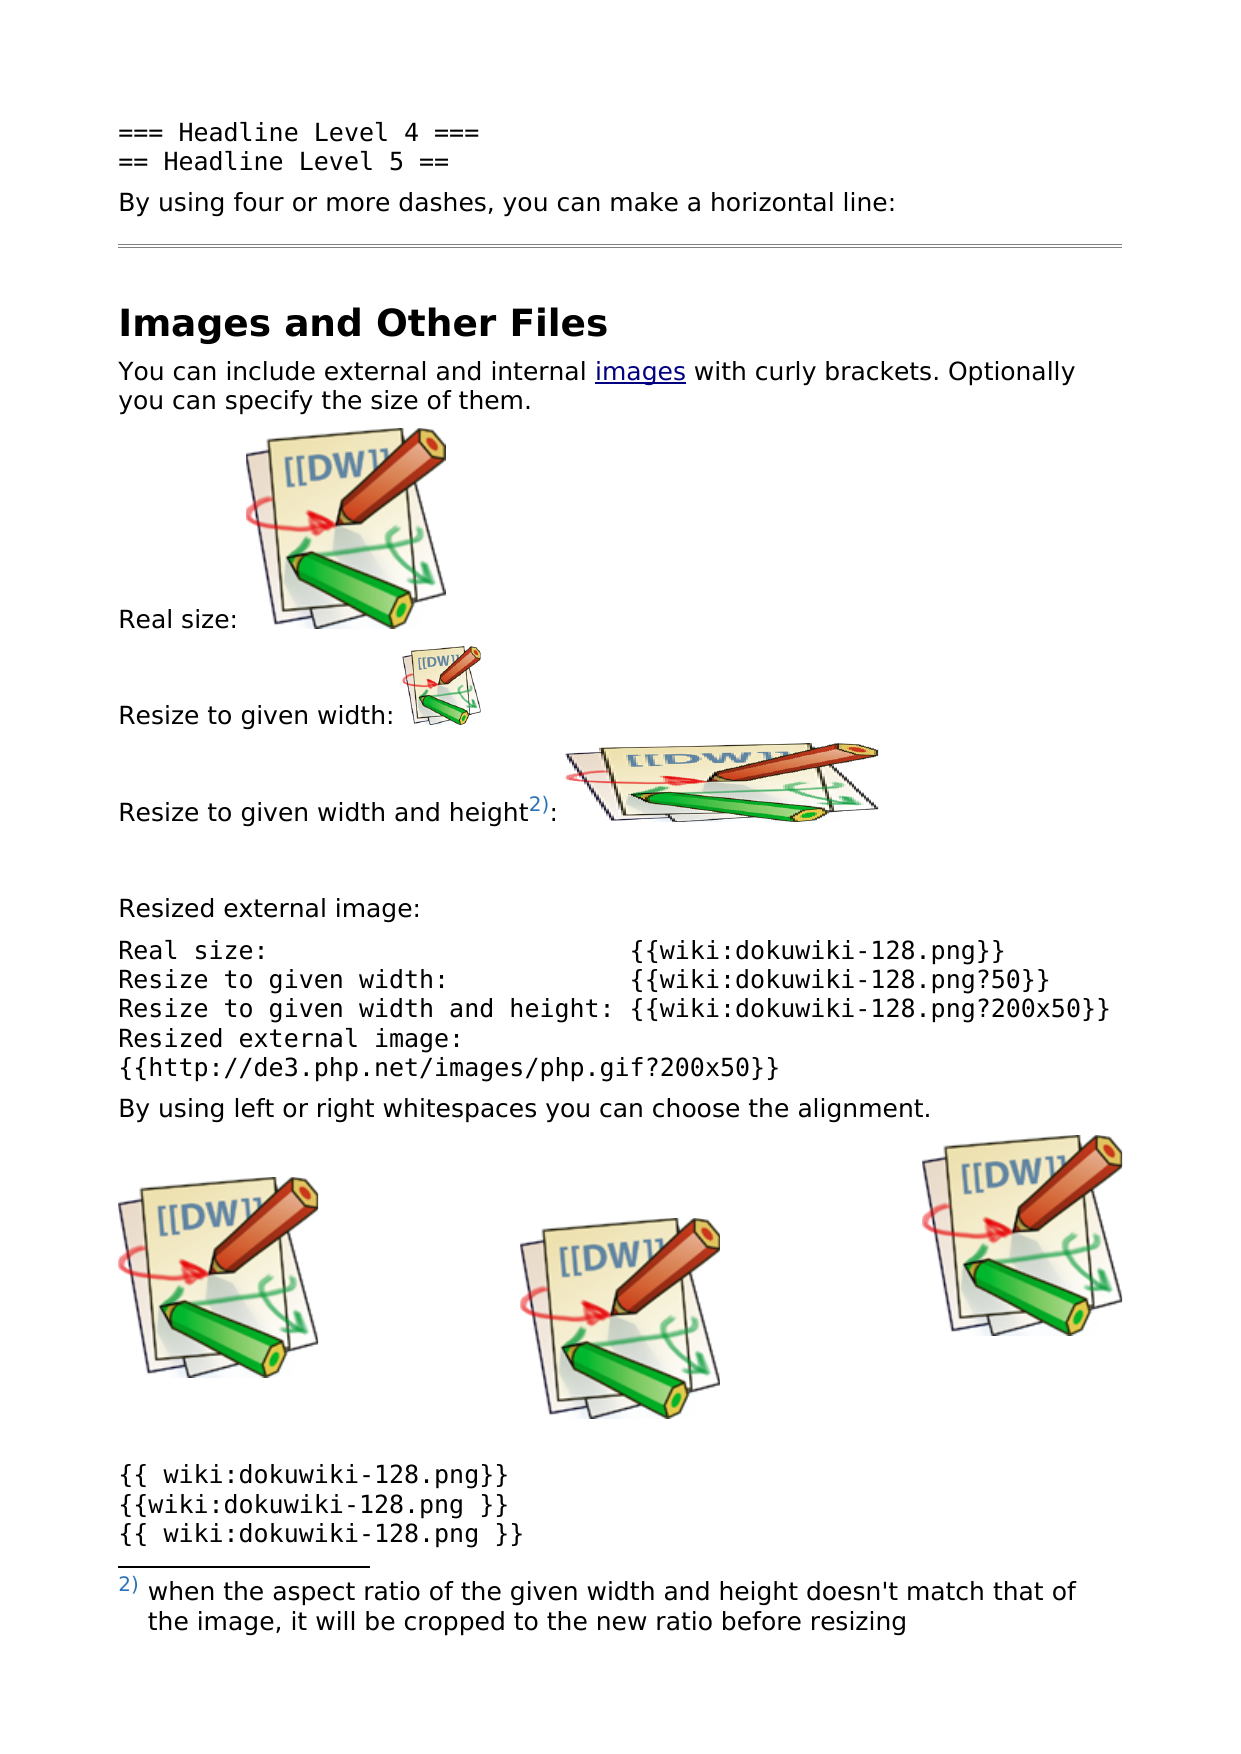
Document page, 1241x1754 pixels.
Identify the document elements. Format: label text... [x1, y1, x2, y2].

text Resize to given width: [118, 647, 1122, 731]
picture [118, 1177, 319, 1378]
text Resized external image: [118, 840, 1122, 924]
text Real size: {{wiki:dokuwiki-128.png}} Resize to given width: {{wiki:dokuwiki-128.png?50}} Resize to given width and height: {{wiki:dokuwiki-128.png?200x50}} Resized external image: {{http://de3.php.net/images/php.gif?200x50}} [118, 936, 1122, 1082]
text {{ wiki:dokuwiki-128.png}} {{wiki:dokuwiki-128.png }} {{ wiki:dokuwiki-128.png }} [118, 1461, 1122, 1548]
text Real size: [118, 428, 1122, 634]
text By using left or right whitespaces you can choose the alignment. [118, 1094, 1122, 1123]
text === Headline Level 4 === == Headline Level 5 == [118, 118, 1122, 176]
picture [922, 1135, 1123, 1336]
text By using four or more dashes, you can make a horizontal line: [118, 188, 1122, 217]
text when the aspect ratio of the given width and height doesn't match that of the image, it will be cropped to the new ratio before resizing [118, 1573, 1122, 1636]
picture [246, 428, 446, 629]
text You can include external and internal images with curly brackets. Optionally you can specify the size of them. [118, 357, 1122, 416]
picture [565, 743, 879, 822]
picture [520, 1218, 720, 1419]
subtitle Images and Other Files [118, 301, 1122, 345]
picture [402, 646, 481, 725]
text Resize to given width and height: [118, 743, 1122, 827]
